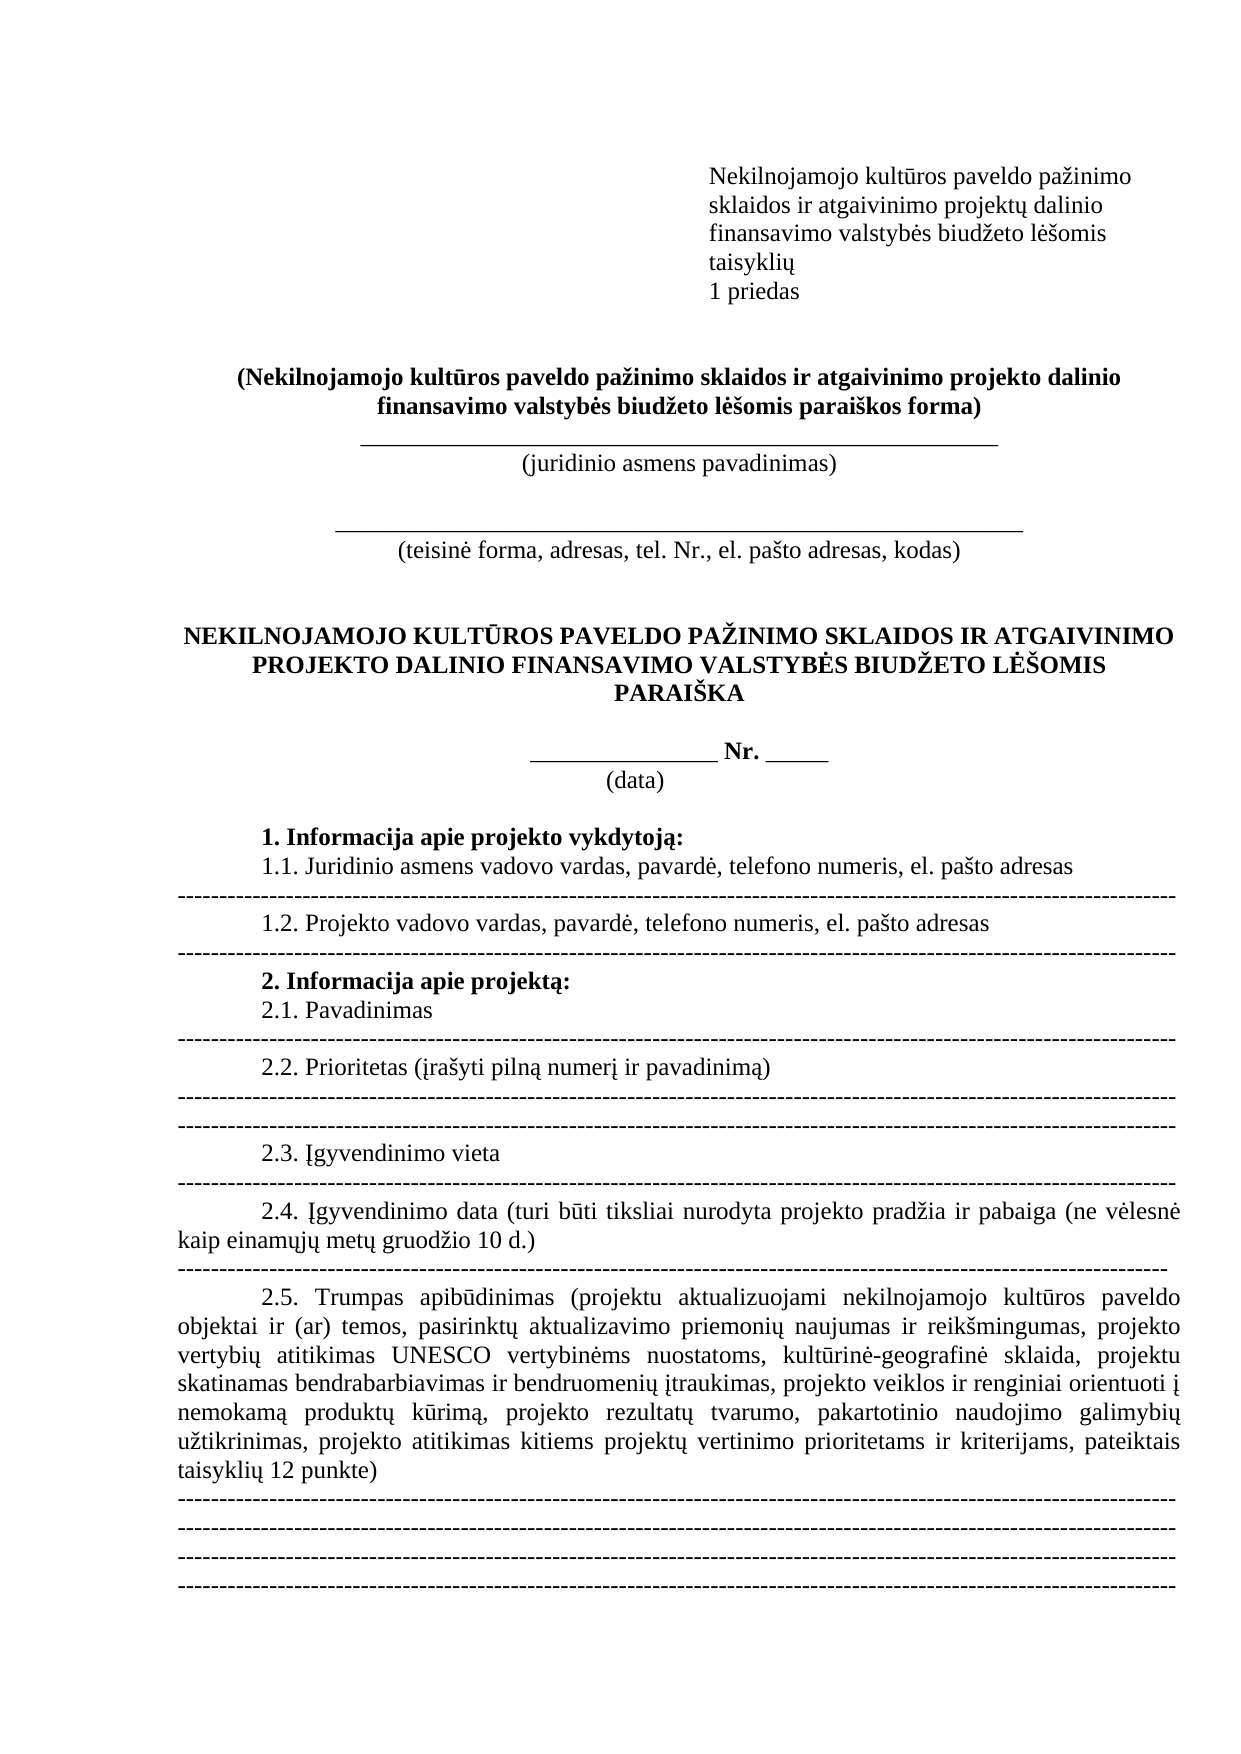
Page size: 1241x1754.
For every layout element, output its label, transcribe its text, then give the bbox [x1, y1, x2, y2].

text (data) [88, 765, 1181, 793]
text _______________ Nr. _____ [177, 736, 1181, 765]
text Nekilnojamojo kultūros paveldo pažinimo [177, 161, 1181, 190]
text 2. Informacija apie projektą: [177, 966, 1181, 995]
text ___________________________________________________ [177, 420, 1181, 448]
text 2.4. Įgyvendinimo data (turi būti tiksliai nurodyta projekto pradžia ir pabaiga (ne vėlesnė kaip einamųjų metų gruodžio 10 d.) [177, 1196, 1181, 1253]
text 1.2. Projekto vadovo vardas, pavardė, telefono numeris, el. pašto adresas [177, 908, 1181, 937]
text ------------------------------------------------------------------------------------------------------------------------------------------------------------------------------------------------------------------------------------------------ [177, 1081, 1181, 1138]
text ------------------------------------------------------------------------------------------------------------------------ [177, 1023, 1181, 1052]
text 2.2. Prioritetas (įrašyti pilną numerį ir pavadinimą) [177, 1052, 1181, 1081]
text (teisinė forma, adresas, tel. Nr., el. pašto adresas, kodas) [177, 535, 1181, 563]
text 1.1. Juridinio asmens vadovo vardas, pavardė, telefono numeris, el. pašto adresas [177, 851, 1181, 880]
text 2.3. Įgyvendinimo vieta [177, 1138, 1181, 1167]
text sklaidos ir atgaivinimo projektų dalinio [177, 190, 1181, 218]
text _______________________________________________________ [177, 506, 1181, 535]
text NEKILNOJAMOJO KULTŪROS PAVELDO PAŽINIMO SKLAIDOS IR ATGAIVINIMO PROJEKTO DALINIO FINANSAVIMO VALSTYBĖS BIUDŽETO LĖŠOMIS [177, 621, 1181, 678]
text ------------------------------------------------------------------------------------------------------------------------------------------------------------------------------------------------------------------------------------------------------------------------------------------------------------------------------------------------------------------------------------------------------------------------------------------------------------------------------------------------ [177, 1483, 1181, 1598]
text (Nekilnojamojo kultūros paveldo pažinimo sklaidos ir atgaivinimo projekto dalinio finansavimo valstybės biudžeto lėšomis paraiškos forma) [177, 362, 1181, 420]
text ------------------------------------------------------------------------------------------------------------------------ [177, 1167, 1181, 1196]
text (juridinio asmens pavadinimas) [177, 448, 1181, 477]
text 2.1. Pavadinimas [177, 995, 1181, 1023]
text 1 priedas [177, 276, 1181, 305]
text finansavimo valstybės biudžeto lėšomis [177, 218, 1181, 247]
text 2.5. Trumpas apibūdinimas (projektu aktualizuojami nekilnojamojo kultūros paveldo objektai ir (ar) temos, pasirinktų aktualizavimo priemonių naujumas ir reikšmingumas, projekto vertybių atitikimas UNESCO vertybinėms nuostatoms, kultūrinė-geografinė sklaida, projektu skatinamas bendrabarbiavimas ir bendruomenių įtraukimas, projekto veiklos ir renginiai orientuoti į nemokamą produktų kūrimą, projekto rezultatų tvarumo, pakartotinio naudojimo galimybių užtikrinimas, projekto atitikimas kitiems projektų vertinimo prioritetams ir kriterijams, pateiktais taisyklių 12 punkte) [177, 1282, 1181, 1483]
text ----------------------------------------------------------------------------------------------------------------------- [177, 1253, 1181, 1282]
text ------------------------------------------------------------------------------------------------------------------------ [177, 880, 1181, 908]
text taisyklių [177, 247, 1181, 276]
text ------------------------------------------------------------------------------------------------------------------------ [177, 937, 1181, 966]
text 1. Informacija apie projekto vykdytoją: [177, 822, 1181, 851]
text PARAIŠKA [177, 678, 1181, 707]
